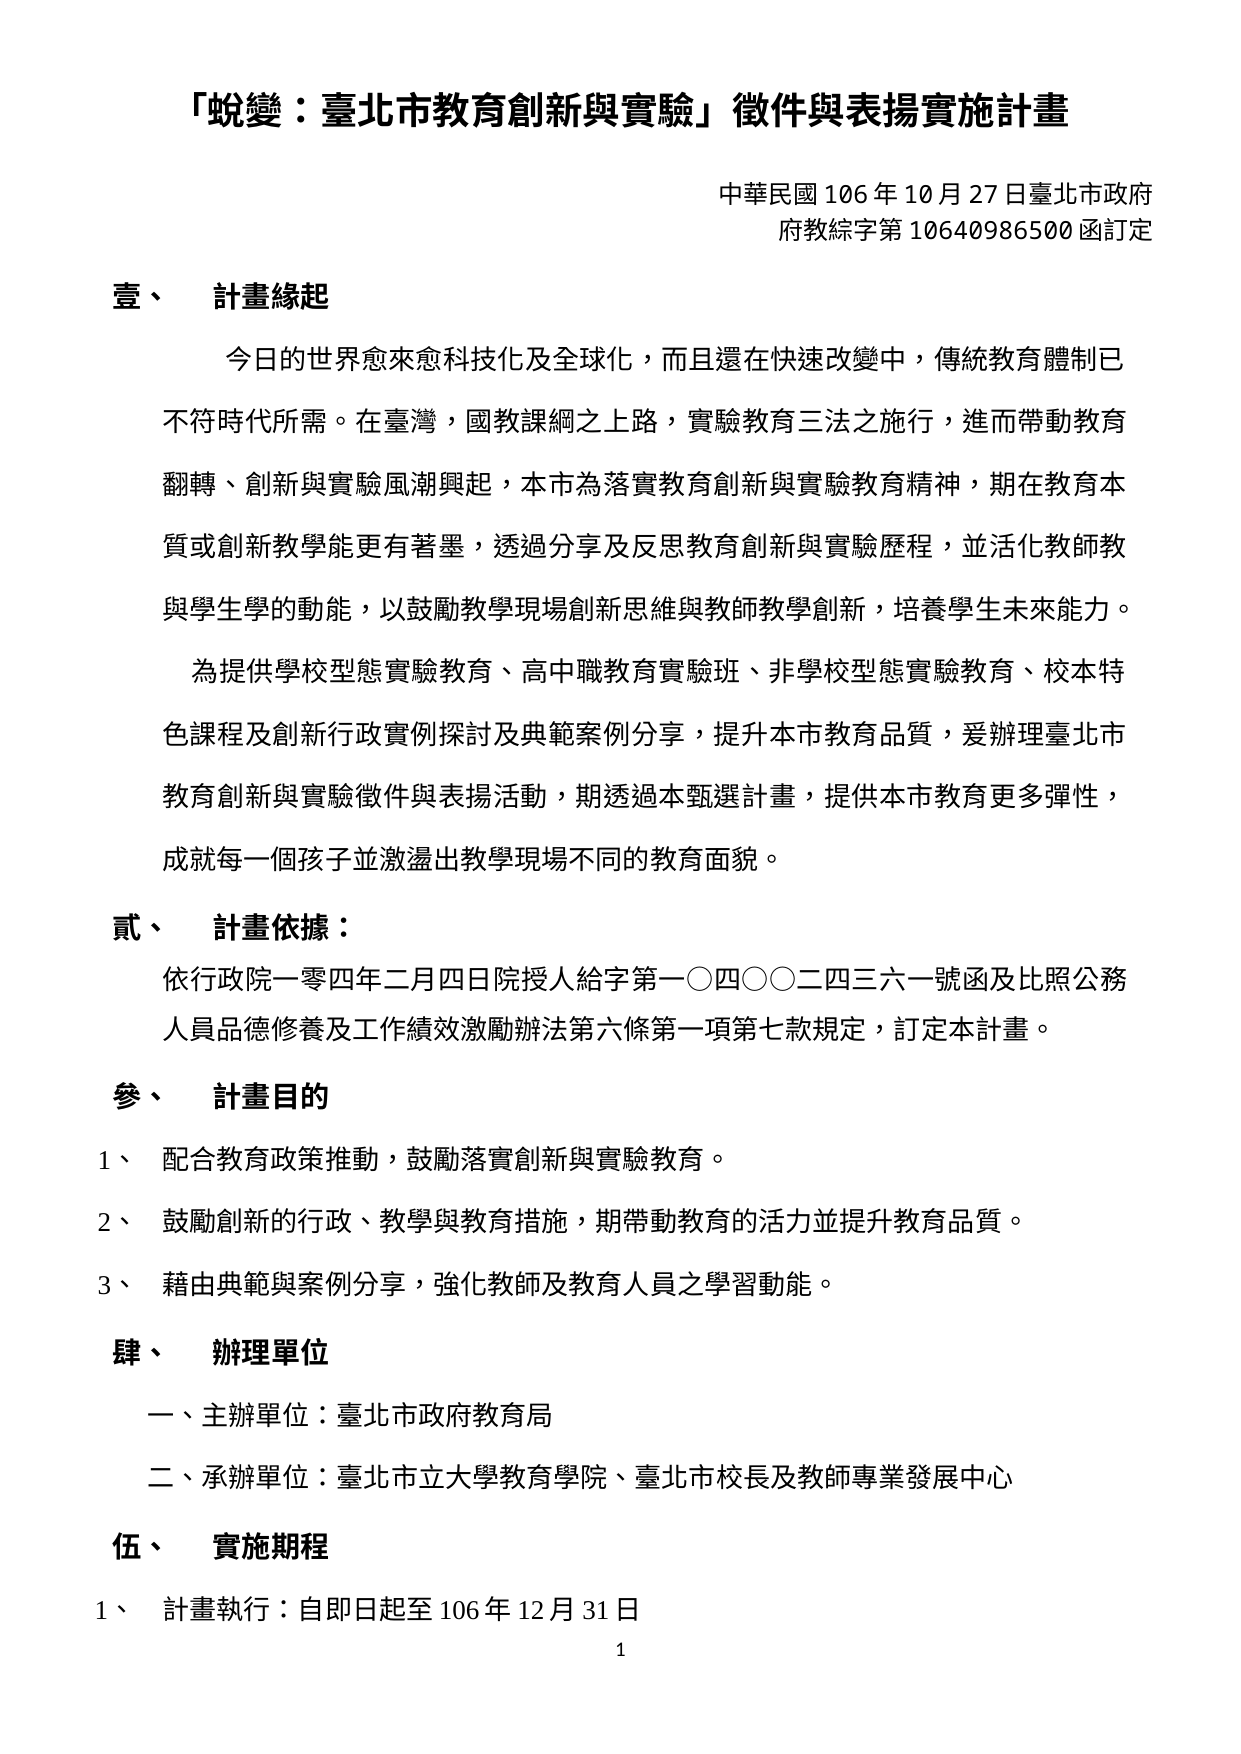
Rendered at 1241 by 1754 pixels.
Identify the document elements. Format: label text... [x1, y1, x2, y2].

text 「蛻變：臺北市教育創新與實驗」徵件與表揚實施計畫 [112, 66, 1128, 129]
list 計畫執行：自即日起至106年12月31日 [94, 1566, 1128, 1628]
text 為提供學校型態實驗教育、高中職教育實驗班、非學校型態實驗教育、校本特色課程及創新行政實例探討及典範案例分享，提升本市教育品質，爰辦理臺北市教育創新與實驗徵件與表揚活動，期透過本甄選計畫，提供本市教育更多彈性，成就每一個孩子並激盪出教學現場不同的教育面貌。 [162, 628, 1128, 878]
list 配合教育政策推動，鼓勵落實創新與實驗教育。 [97, 1116, 1128, 1178]
list 辦理單位 [112, 1322, 1128, 1372]
list 計畫目的 [112, 1066, 1128, 1116]
list 藉由典範與案例分享，強化教師及教育人員之學習動能。 [97, 1241, 1128, 1303]
text 今日的世界愈來愈科技化及全球化，而且還在快速改變中，傳統教育體制已不符時代所需。在臺灣，國教課綱之上路，實驗教育三法之施行，進而帶動教育翻轉、創新與實驗風潮興起，本市為落實教育創新與實驗教育精神，期在教育本質或創新教學能更有著墨，透過分享及反思教育創新與實驗歷程，並活化教師教與學生學的動能，以鼓勵教學現場創新思維與教師教學創新，培養學生未來能力。 [162, 316, 1128, 628]
list 實施期程 [112, 1516, 1128, 1566]
text 一、主辦單位：臺北市政府教育局 [112, 1372, 1128, 1434]
list 鼓勵創新的行政、教學與教育措施，期帶動教育的活力並提升教育品質。 [97, 1178, 1128, 1241]
list 計畫緣起 [112, 266, 1128, 316]
list 計畫依據： [112, 897, 1128, 947]
text 依行政院一零四年二月四日院授人給字第一○四○○二四三六一號函及比照公務人員品德修養及工作績效激勵辦法第六條第一項第七款規定，訂定本計畫。 [162, 947, 1128, 1047]
text 中華民國106年10月27日臺北市政府 [83, 174, 1153, 211]
text 府教綜字第10640986500函訂定 [83, 211, 1153, 247]
text 二、承辦單位：臺北市立大學教育學院、臺北市校長及教師專業發展中心 [112, 1434, 1128, 1497]
